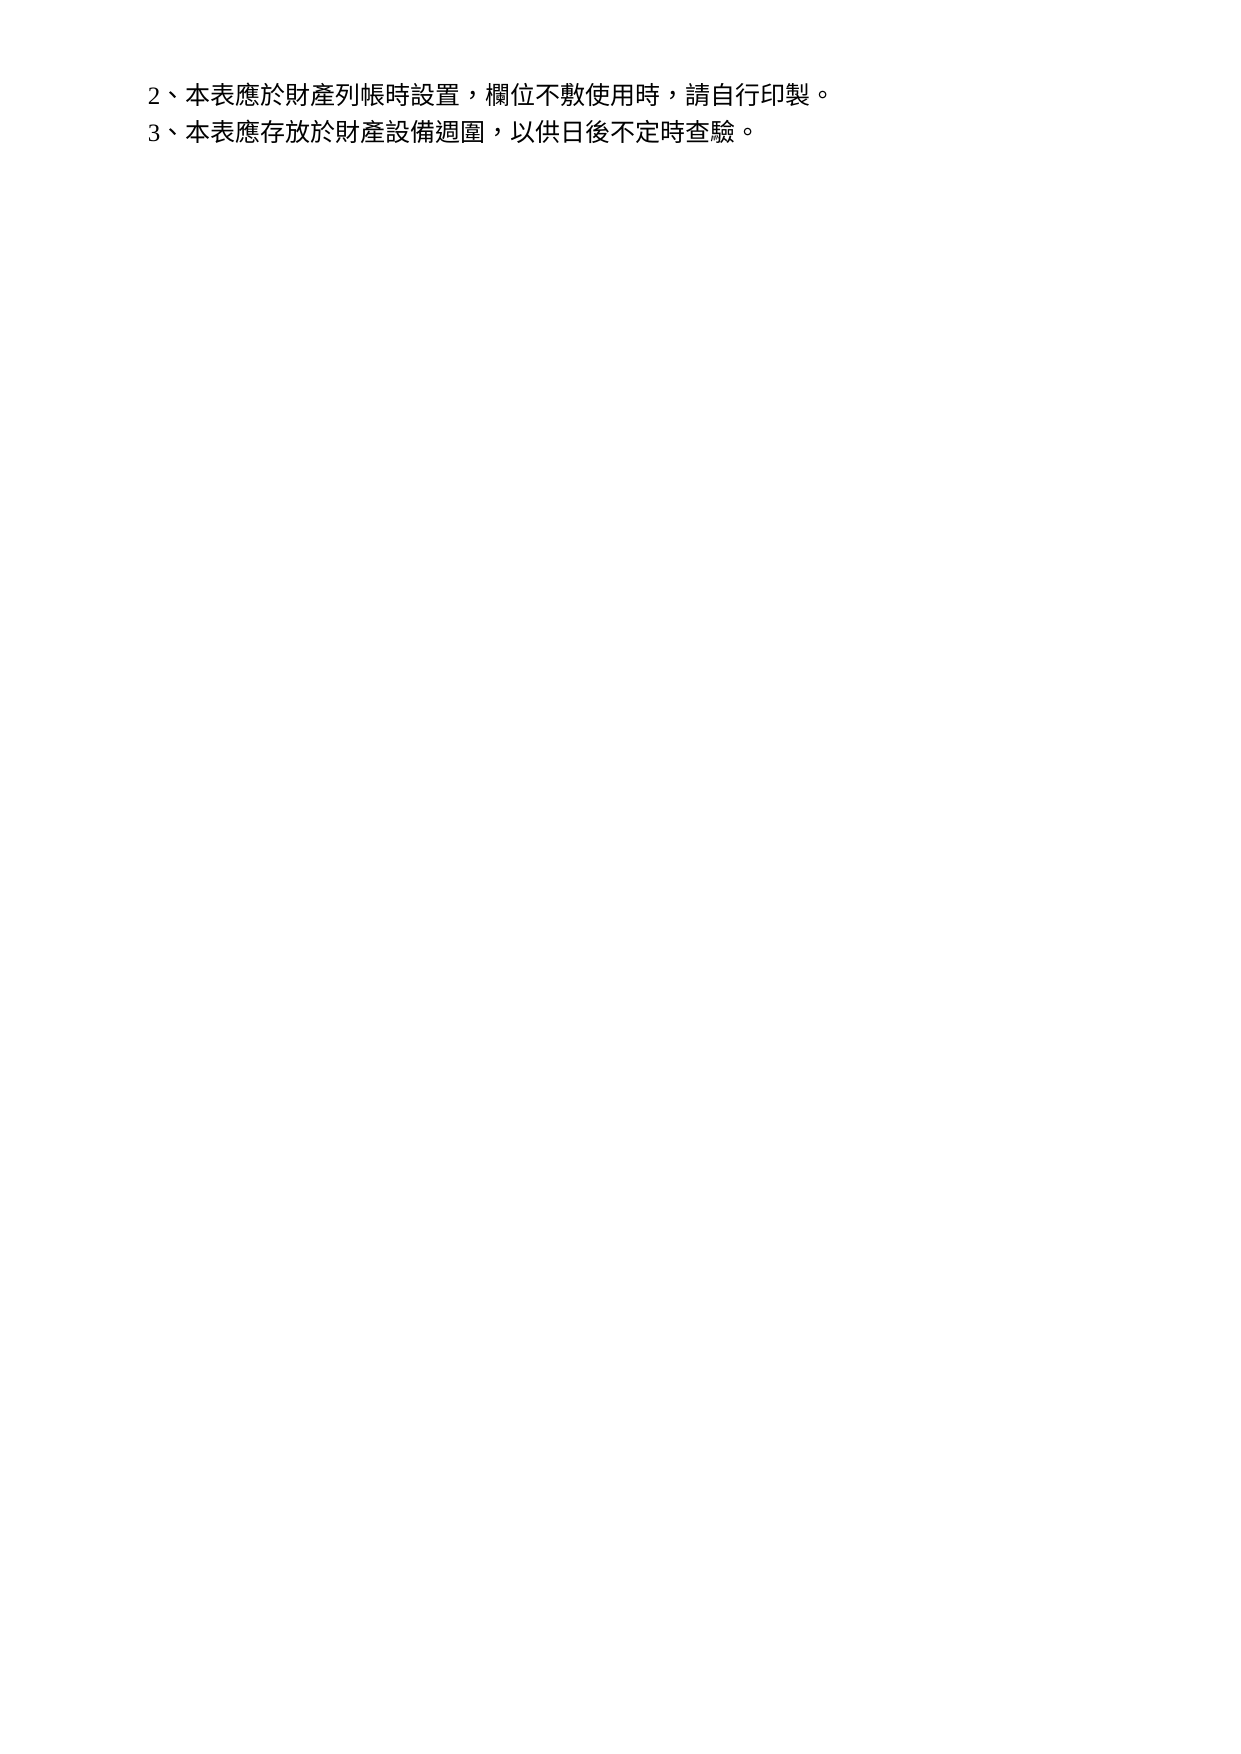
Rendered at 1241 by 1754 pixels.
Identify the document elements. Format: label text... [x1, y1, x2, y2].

text 2、本表應於財產列帳時設置，欄位不敷使用時，請自行印製。 [148, 75, 1152, 112]
text 3、本表應存放於財產設備週圍，以供日後不定時查驗。 [0, 112, 1152, 150]
